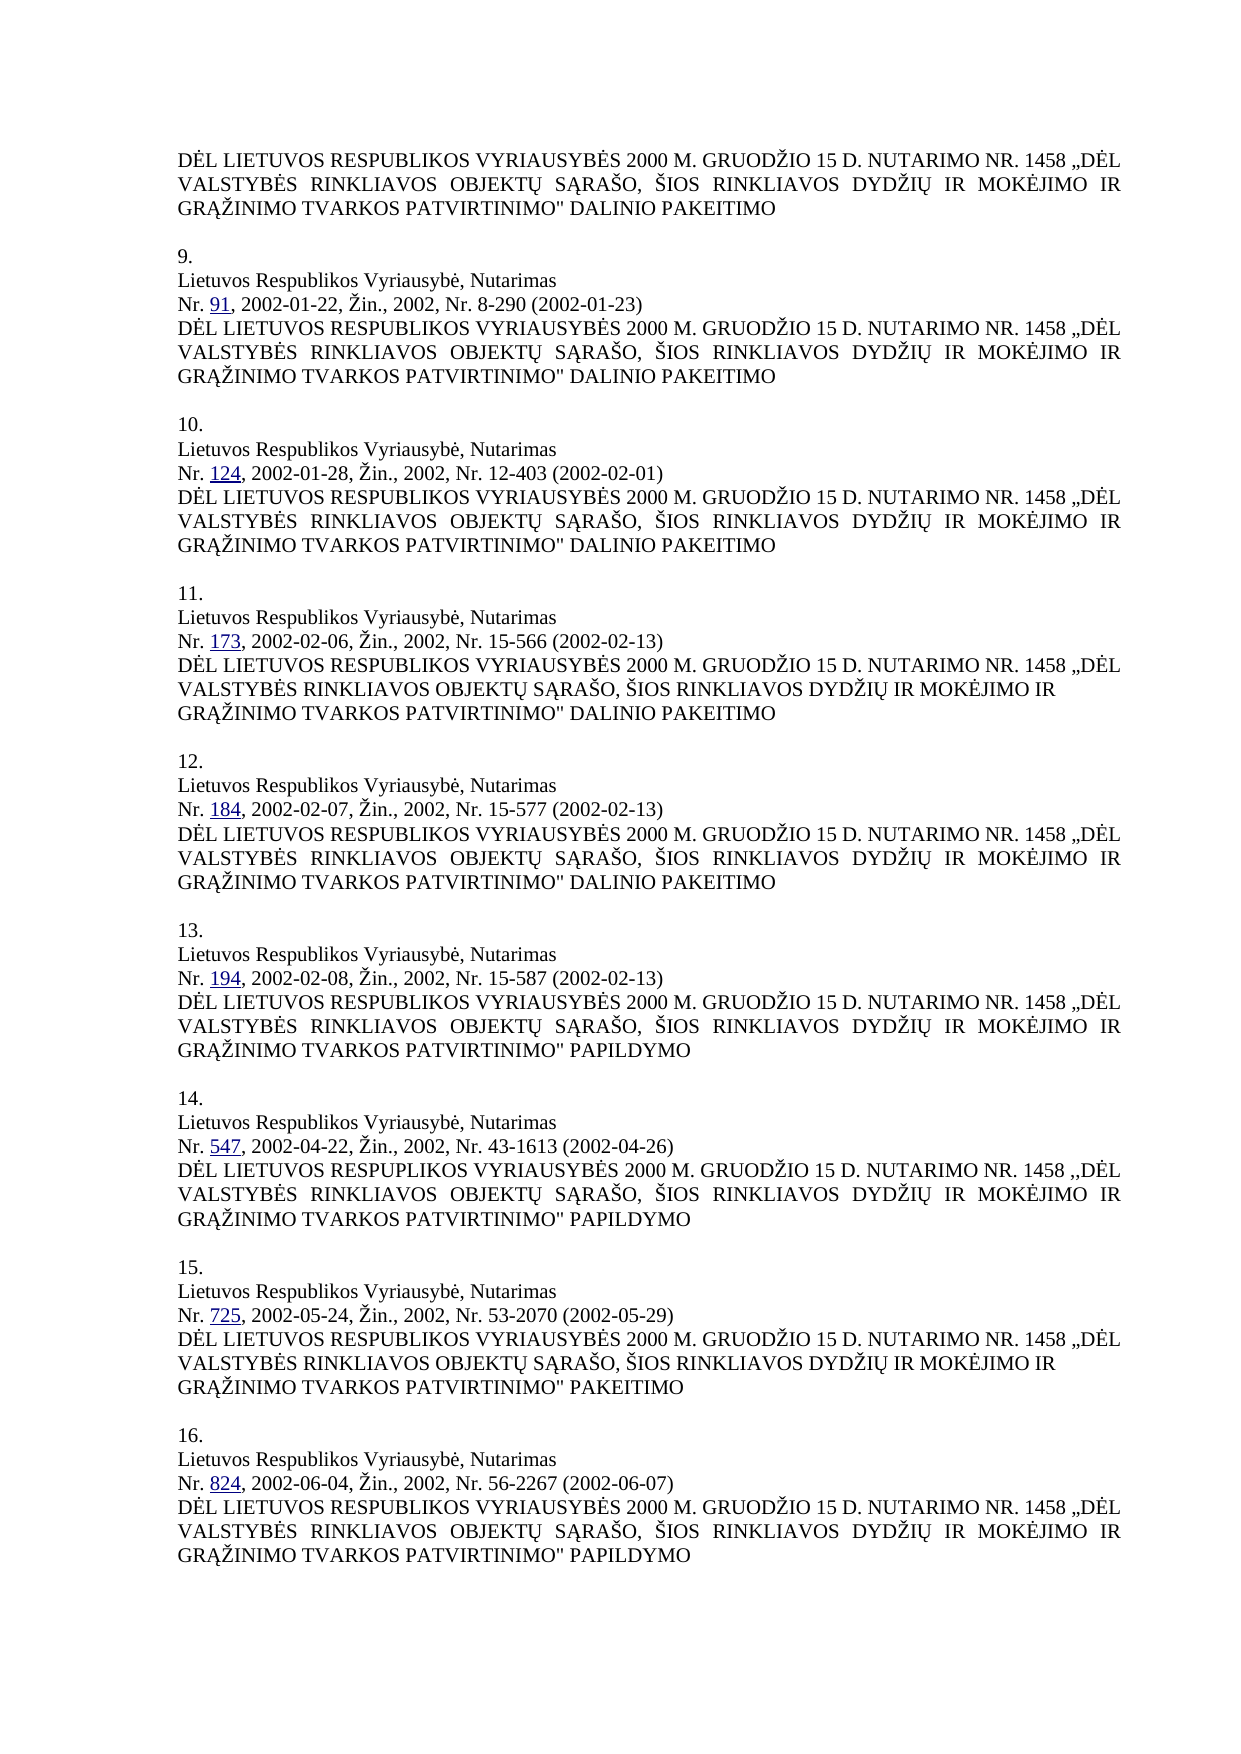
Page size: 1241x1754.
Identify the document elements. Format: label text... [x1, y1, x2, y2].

text Lietuvos Respublikos Vyriausybė, Nutarimas [177, 1447, 1122, 1471]
text Nr. 194, 2002-02-08, Žin., 2002, Nr. 15-587 (2002-02-13) [177, 966, 1122, 990]
text Lietuvos Respublikos Vyriausybė, Nutarimas [177, 1110, 1122, 1134]
text 11. [177, 581, 1122, 605]
text Nr. 173, 2002-02-06, Žin., 2002, Nr. 15-566 (2002-02-13) [177, 629, 1122, 653]
text DĖL LIETUVOS RESPUBLIKOS VYRIAUSYBĖS 2000 M. GRUODŽIO 15 D. NUTARIMO NR. 1458 „DĖL VALSTYBĖS RINKLIAVOS OBJEKTŲ SĄRAŠO, ŠIOS RINKLIAVOS DYDŽIŲ IR MOKĖJIMO IR GRĄŽINIMO TVARKOS PATVIRTINIMO" DALINIO PAKEITIMO [177, 484, 1122, 557]
text 10. [177, 412, 1122, 436]
text DĖL LIETUVOS RESPUBLIKOS VYRIAUSYBĖS 2000 M. GRUODŽIO 15 D. NUTARIMO NR. 1458 „DĖL VALSTYBĖS RINKLIAVOS OBJEKTŲ SĄRAŠO, ŠIOS RINKLIAVOS DYDŽIŲ IR MOKĖJIMO IR GRĄŽINIMO TVARKOS PATVIRTINIMO" PAPILDYMO [177, 990, 1122, 1062]
text Lietuvos Respublikos Vyriausybė, Nutarimas [177, 1279, 1122, 1303]
text Nr. 725, 2002-05-24, Žin., 2002, Nr. 53-2070 (2002-05-29) [177, 1303, 1122, 1327]
text Lietuvos Respublikos Vyriausybė, Nutarimas [177, 268, 1122, 292]
text 15. [177, 1254, 1122, 1279]
text DĖL LIETUVOS RESPUPLIKOS VYRIAUSYBĖS 2000 M. GRUODŽIO 15 D. NUTARIMO NR. 1458 ,,DĖL VALSTYBĖS RINKLIAVOS OBJEKTŲ SĄRAŠO, ŠIOS RINKLIAVOS DYDŽIŲ IR MOKĖJIMO IR GRĄŽINIMO TVARKOS PATVIRTINIMO" PAPILDYMO [177, 1158, 1122, 1231]
text Lietuvos Respublikos Vyriausybė, Nutarimas [177, 773, 1122, 797]
text Nr. 124, 2002-01-28, Žin., 2002, Nr. 12-403 (2002-02-01) [177, 461, 1122, 484]
text DĖL LIETUVOS RESPUBLIKOS VYRIAUSYBĖS 2000 M. GRUODŽIO 15 D. NUTARIMO NR. 1458 „DĖL VALSTYBĖS RINKLIAVOS OBJEKTŲ SĄRAŠO, ŠIOS RINKLIAVOS DYDŽIŲ IR MOKĖJIMO IR GRĄŽINIMO TVARKOS PATVIRTINIMO" PAPILDYMO [177, 1495, 1122, 1567]
text Lietuvos Respublikos Vyriausybė, Nutarimas [177, 605, 1122, 629]
text DĖL LIETUVOS RESPUBLIKOS VYRIAUSYBĖS 2000 M. GRUODŽIO 15 D. NUTARIMO NR. 1458 „DĖL VALSTYBĖS RINKLIAVOS OBJEKTŲ SĄRAŠO, ŠIOS RINKLIAVOS DYDŽIŲ IR MOKĖJIMO IR GRĄŽINIMO TVARKOS PATVIRTINIMO" DALINIO PAKEITIMO [177, 316, 1122, 388]
text 13. [177, 918, 1122, 942]
text Lietuvos Respublikos Vyriausybė, Nutarimas [177, 436, 1122, 461]
text Nr. 824, 2002-06-04, Žin., 2002, Nr. 56-2267 (2002-06-07) [177, 1471, 1122, 1495]
text 9. [177, 244, 1122, 268]
text 12. [177, 749, 1122, 773]
text DĖL LIETUVOS RESPUBLIKOS VYRIAUSYBĖS 2000 M. GRUODŽIO 15 D. NUTARIMO NR. 1458 „DĖL VALSTYBĖS RINKLIAVOS OBJEKTŲ SĄRAŠO, ŠIOS RINKLIAVOS DYDŽIŲ IR MOKĖJIMO IR GRĄŽINIMO TVARKOS PATVIRTINIMO" DALINIO PAKEITIMO [177, 148, 1122, 220]
text DĖL LIETUVOS RESPUBLIKOS VYRIAUSYBĖS 2000 M. GRUODŽIO 15 D. NUTARIMO NR. 1458 „DĖL VALSTYBĖS RINKLIAVOS OBJEKTŲ SĄRAŠO, ŠIOS RINKLIAVOS DYDŽIŲ IR MOKĖJIMO IR GRĄŽINIMO TVARKOS PATVIRTINIMO" DALINIO PAKEITIMO [177, 653, 1122, 725]
text DĖL LIETUVOS RESPUBLIKOS VYRIAUSYBĖS 2000 M. GRUODŽIO 15 D. NUTARIMO NR. 1458 „DĖL VALSTYBĖS RINKLIAVOS OBJEKTŲ SĄRAŠO, ŠIOS RINKLIAVOS DYDŽIŲ IR MOKĖJIMO IR GRĄŽINIMO TVARKOS PATVIRTINIMO" DALINIO PAKEITIMO [177, 821, 1122, 894]
text Nr. 547, 2002-04-22, Žin., 2002, Nr. 43-1613 (2002-04-26) [177, 1134, 1122, 1158]
text Nr. 91, 2002-01-22, Žin., 2002, Nr. 8-290 (2002-01-23) [177, 292, 1122, 316]
text Lietuvos Respublikos Vyriausybė, Nutarimas [177, 942, 1122, 966]
text Nr. 184, 2002-02-07, Žin., 2002, Nr. 15-577 (2002-02-13) [177, 797, 1122, 821]
text 14. [177, 1086, 1122, 1110]
text DĖL LIETUVOS RESPUBLIKOS VYRIAUSYBĖS 2000 M. GRUODŽIO 15 D. NUTARIMO NR. 1458 „DĖL VALSTYBĖS RINKLIAVOS OBJEKTŲ SĄRAŠO, ŠIOS RINKLIAVOS DYDŽIŲ IR MOKĖJIMO IR GRĄŽINIMO TVARKOS PATVIRTINIMO" PAKEITIMO [177, 1327, 1122, 1399]
text 16. [177, 1423, 1122, 1447]
